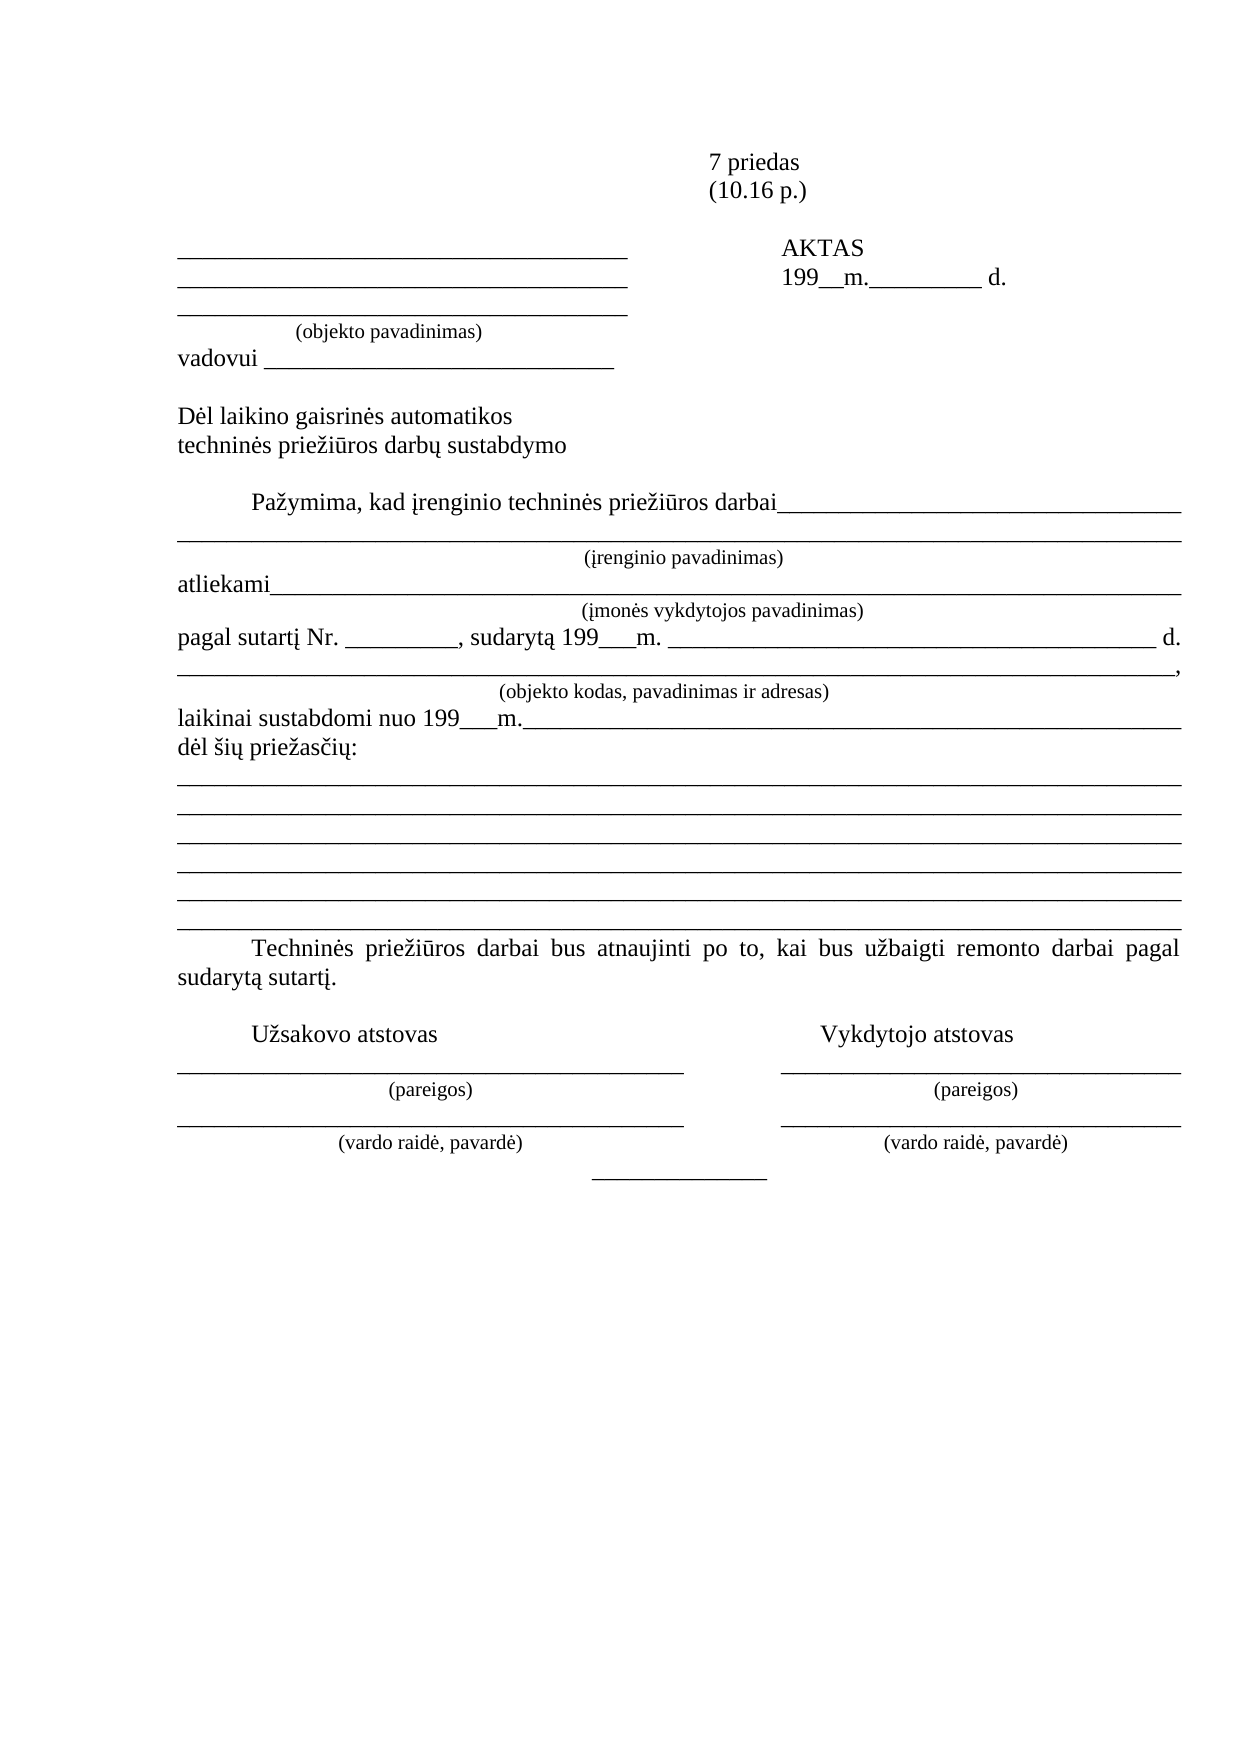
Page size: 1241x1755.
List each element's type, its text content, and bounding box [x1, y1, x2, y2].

text (10.16 p.) [177, 176, 1181, 204]
text (pareigos) (pareigos) [177, 1077, 1181, 1101]
text (objekto kodas, pavadinimas ir adresas) [177, 679, 1181, 703]
text laikinai sustabdomi nuo 199___m. [177, 703, 1181, 732]
text pagal sutartį Nr. _________, sudarytą 199___m. d. [177, 622, 1181, 650]
text ____________________________________ AKTAS [177, 233, 1181, 262]
text 7 priedas [177, 147, 1181, 176]
text vadovui ____________________________ [177, 343, 1181, 372]
text (įrenginio pavadinimas) [177, 545, 1181, 569]
text (įmonės vykdytojos pavadinimas) [177, 597, 1181, 622]
text Dėl laikino gaisrinės automatikos [177, 401, 1181, 430]
text , [177, 650, 1181, 679]
text atliekami [177, 569, 1181, 597]
text techninės priežiūros darbų sustabdymo [177, 430, 1181, 458]
text Techninės priežiūros darbai bus atnaujinti po to, kai bus užbaigti remonto darbai pagal sudarytą sutartį. [177, 933, 1181, 991]
text ______________ [177, 1154, 1181, 1182]
text (objekto pavadinimas) [177, 319, 1181, 343]
text ____________________________________ [177, 291, 1181, 319]
text (vardo raidė, pavardė) (vardo raidė, pavardė) [177, 1130, 1181, 1154]
text ____________________________________ 199__m._________ d. [177, 262, 1181, 291]
text Užsakovo atstovas Vykdytojo atstovas [177, 1019, 1181, 1048]
text dėl šių priežasčių: [177, 732, 1181, 761]
text Pažymima, kad įrenginio techninės priežiūros darbai [177, 487, 1181, 516]
